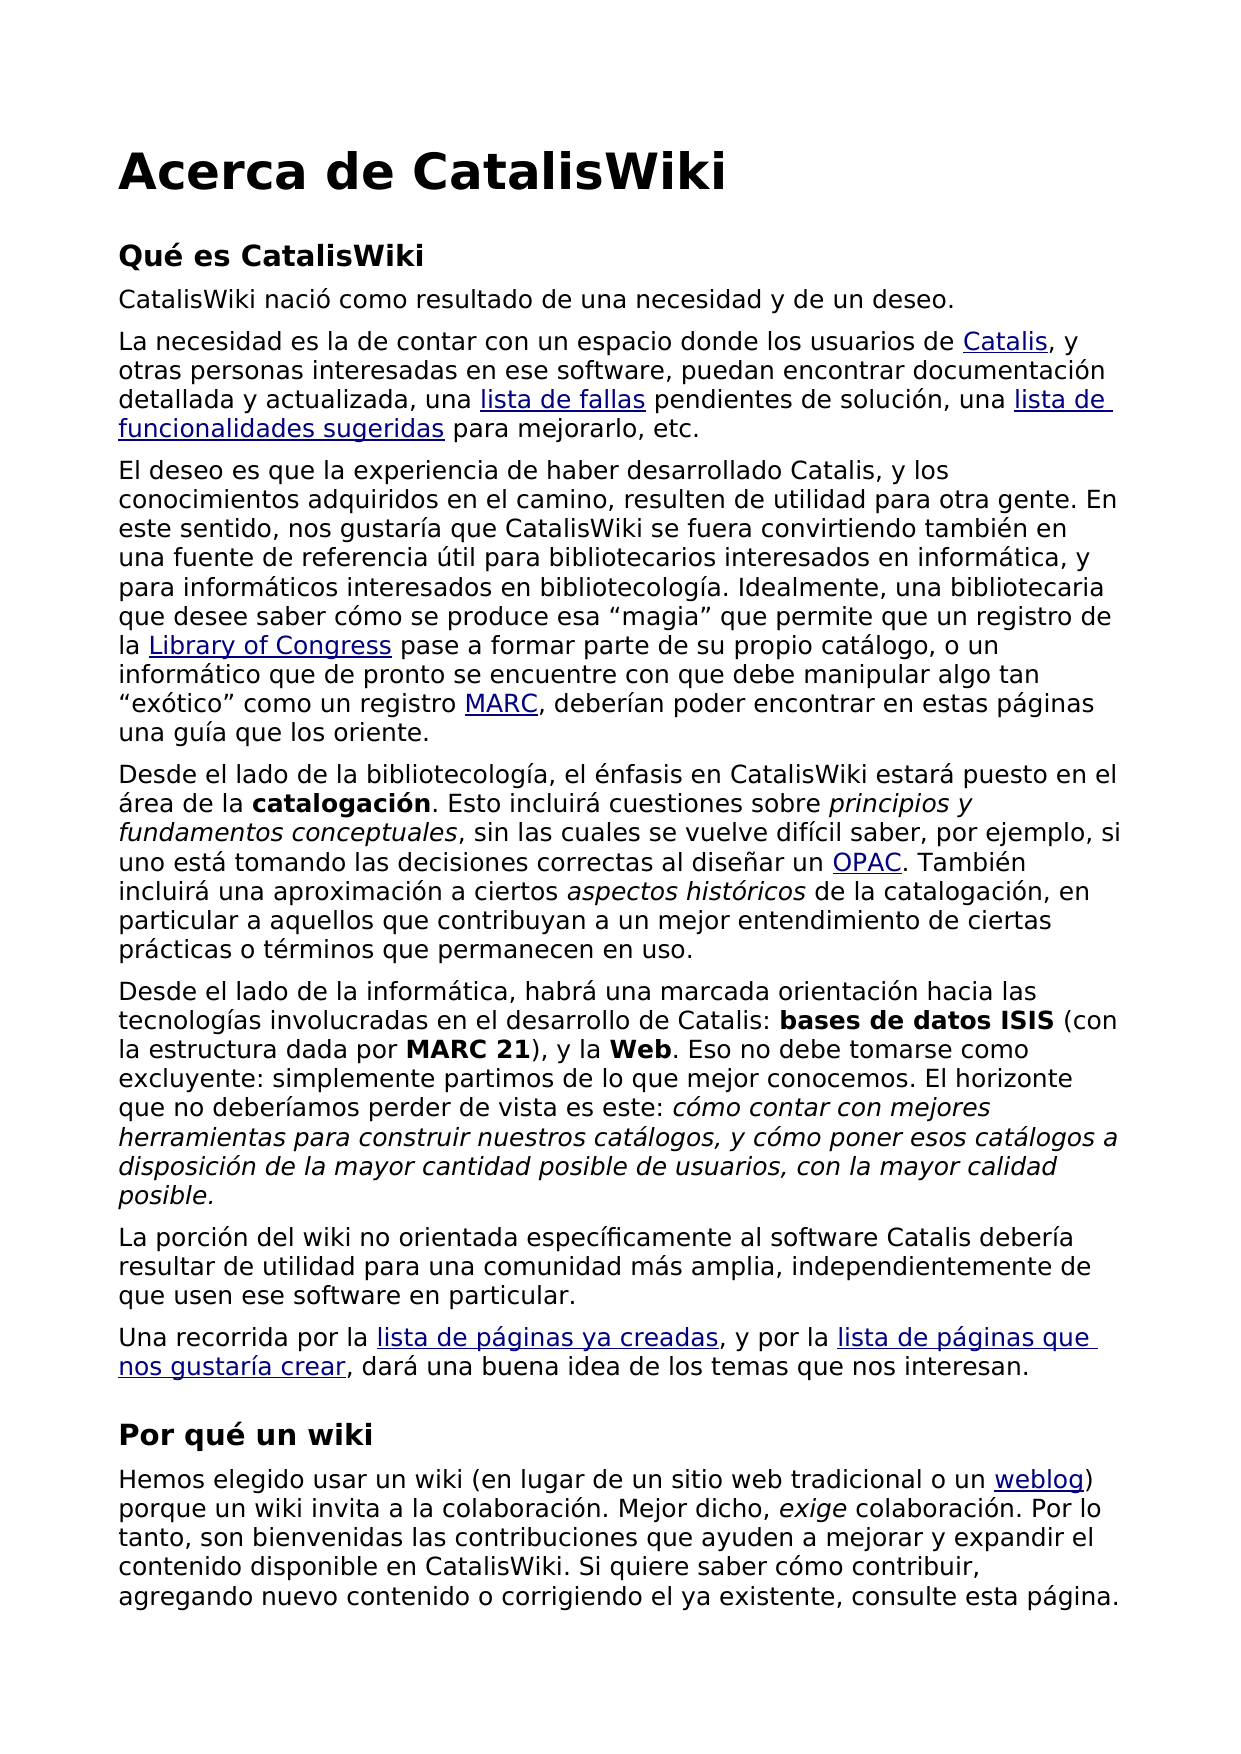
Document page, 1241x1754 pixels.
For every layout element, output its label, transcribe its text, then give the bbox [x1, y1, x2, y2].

text Una recorrida por la lista de páginas ya creadas, y por la lista de páginas que nos gustaría crear, dará una buena idea de los temas que nos interesan. [118, 1323, 1122, 1381]
text La necesidad es la de contar con un espacio donde los usuarios de Catalis, y otras personas interesadas en ese software, puedan encontrar documentación detallada y actualizada, una lista de fallas pendientes de solución, una lista de funcionalidades sugeridas para mejorarlo, etc. [118, 327, 1122, 444]
subtitle Acerca de CatalisWiki [118, 143, 1122, 201]
text Desde el lado de la informática, habrá una marcada orientación hacia las tecnologías involucradas en el desarrollo de Catalis: bases de datos ISIS (con la estructura dada por MARC 21), y la Web. Eso no debe tomarse como excluyente: simplemente partimos de lo que mejor conocemos. El horizonte que no deberíamos perder de vista es este: cómo contar con mejores herramientas para construir nuestros catálogos, y cómo poner esos catálogos a disposición de la mayor cantidad posible de usuarios, con la mayor calidad posible. [118, 977, 1122, 1210]
subtitle Por qué un wiki [118, 1419, 1122, 1453]
text La porción del wiki no orientada específicamente al software Catalis debería resultar de utilidad para una comunidad más amplia, independientemente de que usen ese software en particular. [118, 1223, 1122, 1310]
text Desde el lado de la bibliotecología, el énfasis en CatalisWiki estará puesto en el área de la catalogación. Esto incluirá cuestiones sobre principios y fundamentos conceptuales, sin las cuales se vuelve difícil saber, por ejemplo, si uno está tomando las decisiones correctas al diseñar un OPAC. También incluirá una aproximación a ciertos aspectos históricos de la catalogación, en particular a aquellos que contribuyan a un mejor entendimiento de ciertas prácticas o términos que permanecen en uso. [118, 760, 1122, 964]
subtitle Qué es CatalisWiki [118, 239, 1122, 273]
text CatalisWiki nació como resultado de una necesidad y de un deseo. [118, 285, 1122, 314]
text Hemos elegido usar un wiki (en lugar de un sitio web tradicional o un weblog) porque un wiki invita a la colaboración. Mejor dicho, exige colaboración. Por lo tanto, son bienvenidas las contribuciones que ayuden a mejorar y expandir el contenido disponible en CatalisWiki. Si quiere saber cómo contribuir, agregando nuevo contenido o corrigiendo el ya existente, consulte esta página. [118, 1465, 1122, 1611]
text El deseo es que la experiencia de haber desarrollado Catalis, y los conocimientos adquiridos en el camino, resulten de utilidad para otra gente. En este sentido, nos gustaría que CatalisWiki se fuera convirtiendo también en una fuente de referencia útil para bibliotecarios interesados en informática, y para informáticos interesados en bibliotecología. Idealmente, una bibliotecaria que desee saber cómo se produce esa “magia” que permite que un registro de la Library of Congress pase a formar parte de su propio catálogo, o un informático que de pronto se encuentre con que debe manipular algo tan “exótico” como un registro MARC, deberían poder encontrar en estas páginas una guía que los oriente. [118, 456, 1122, 748]
